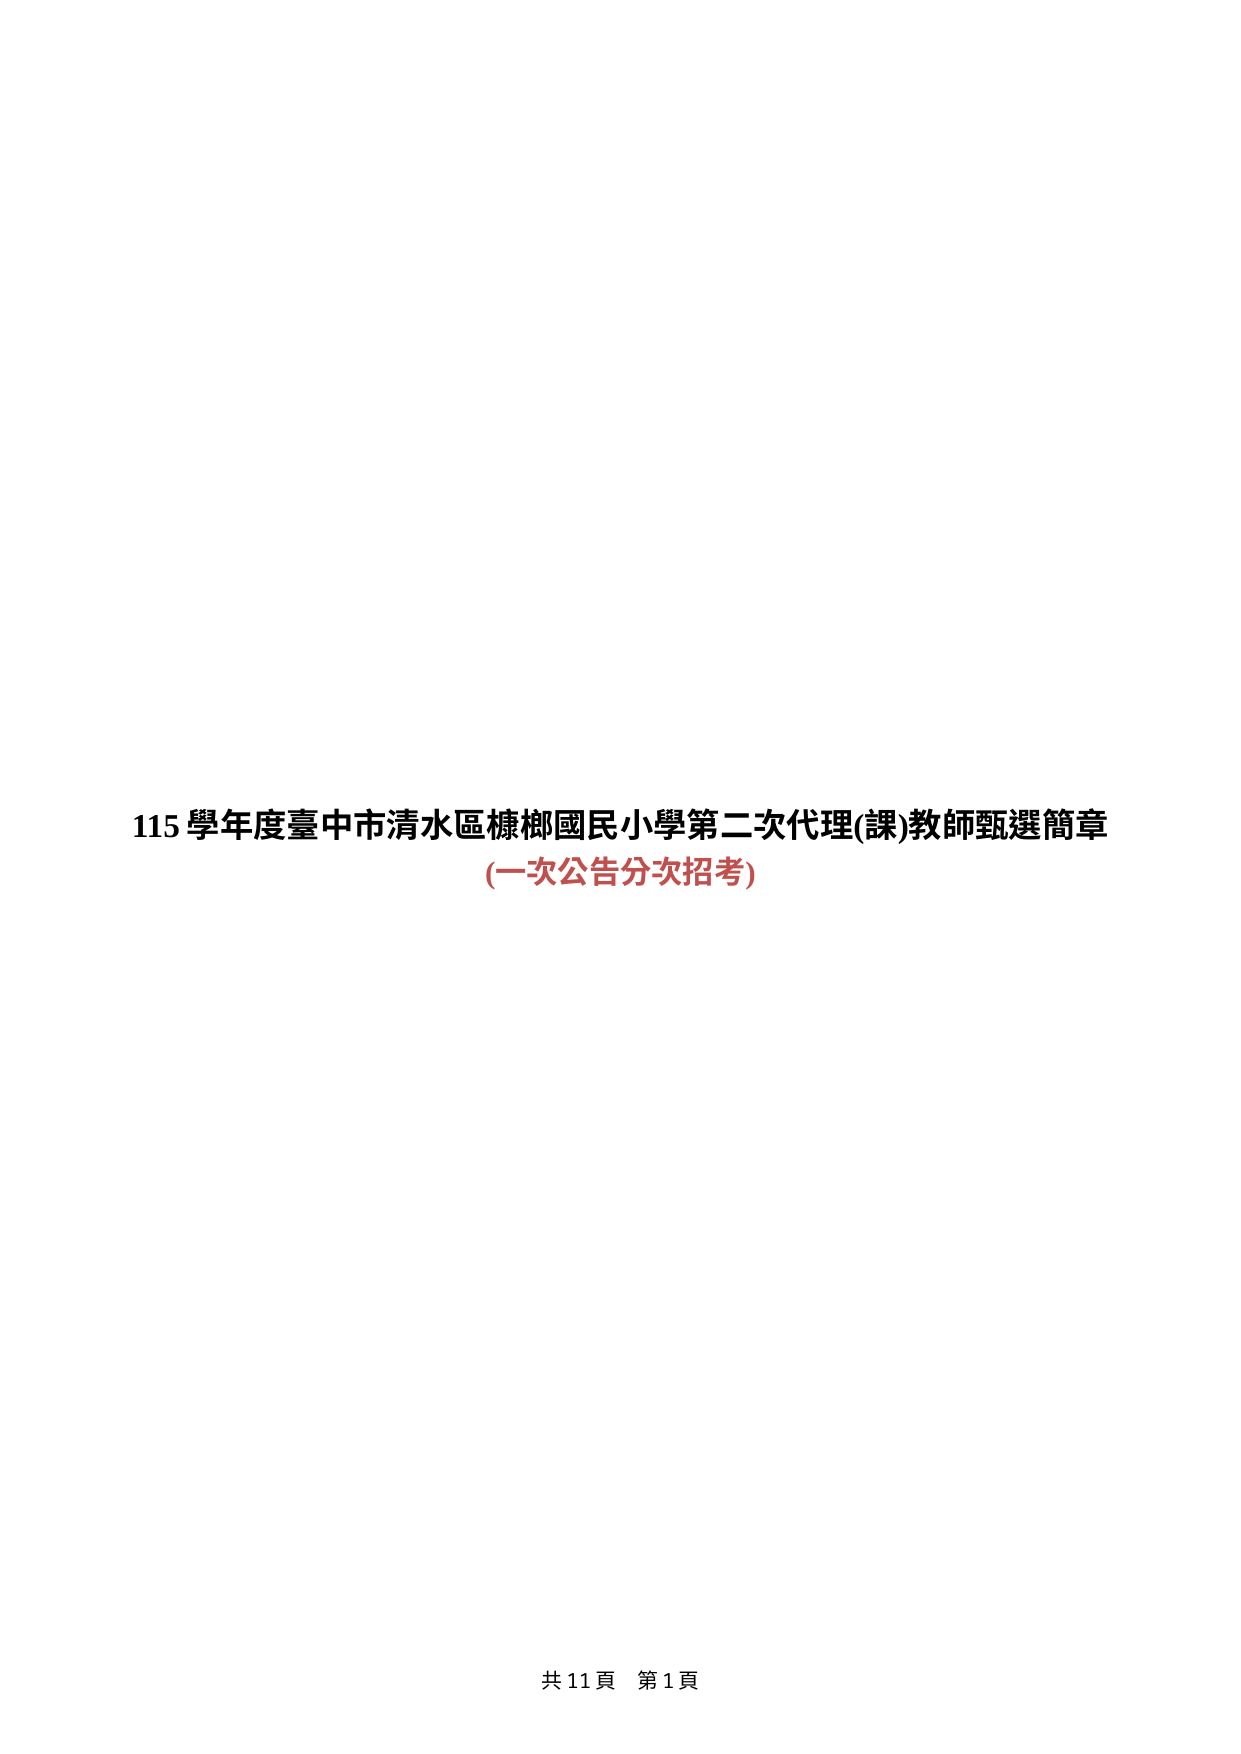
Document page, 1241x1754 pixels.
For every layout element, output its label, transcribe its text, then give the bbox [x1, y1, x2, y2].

text 115學年度臺中市清水區槺榔國民小學第二次代理(課)教師甄選簡章(一次公告分次招考) [118, 799, 1122, 893]
